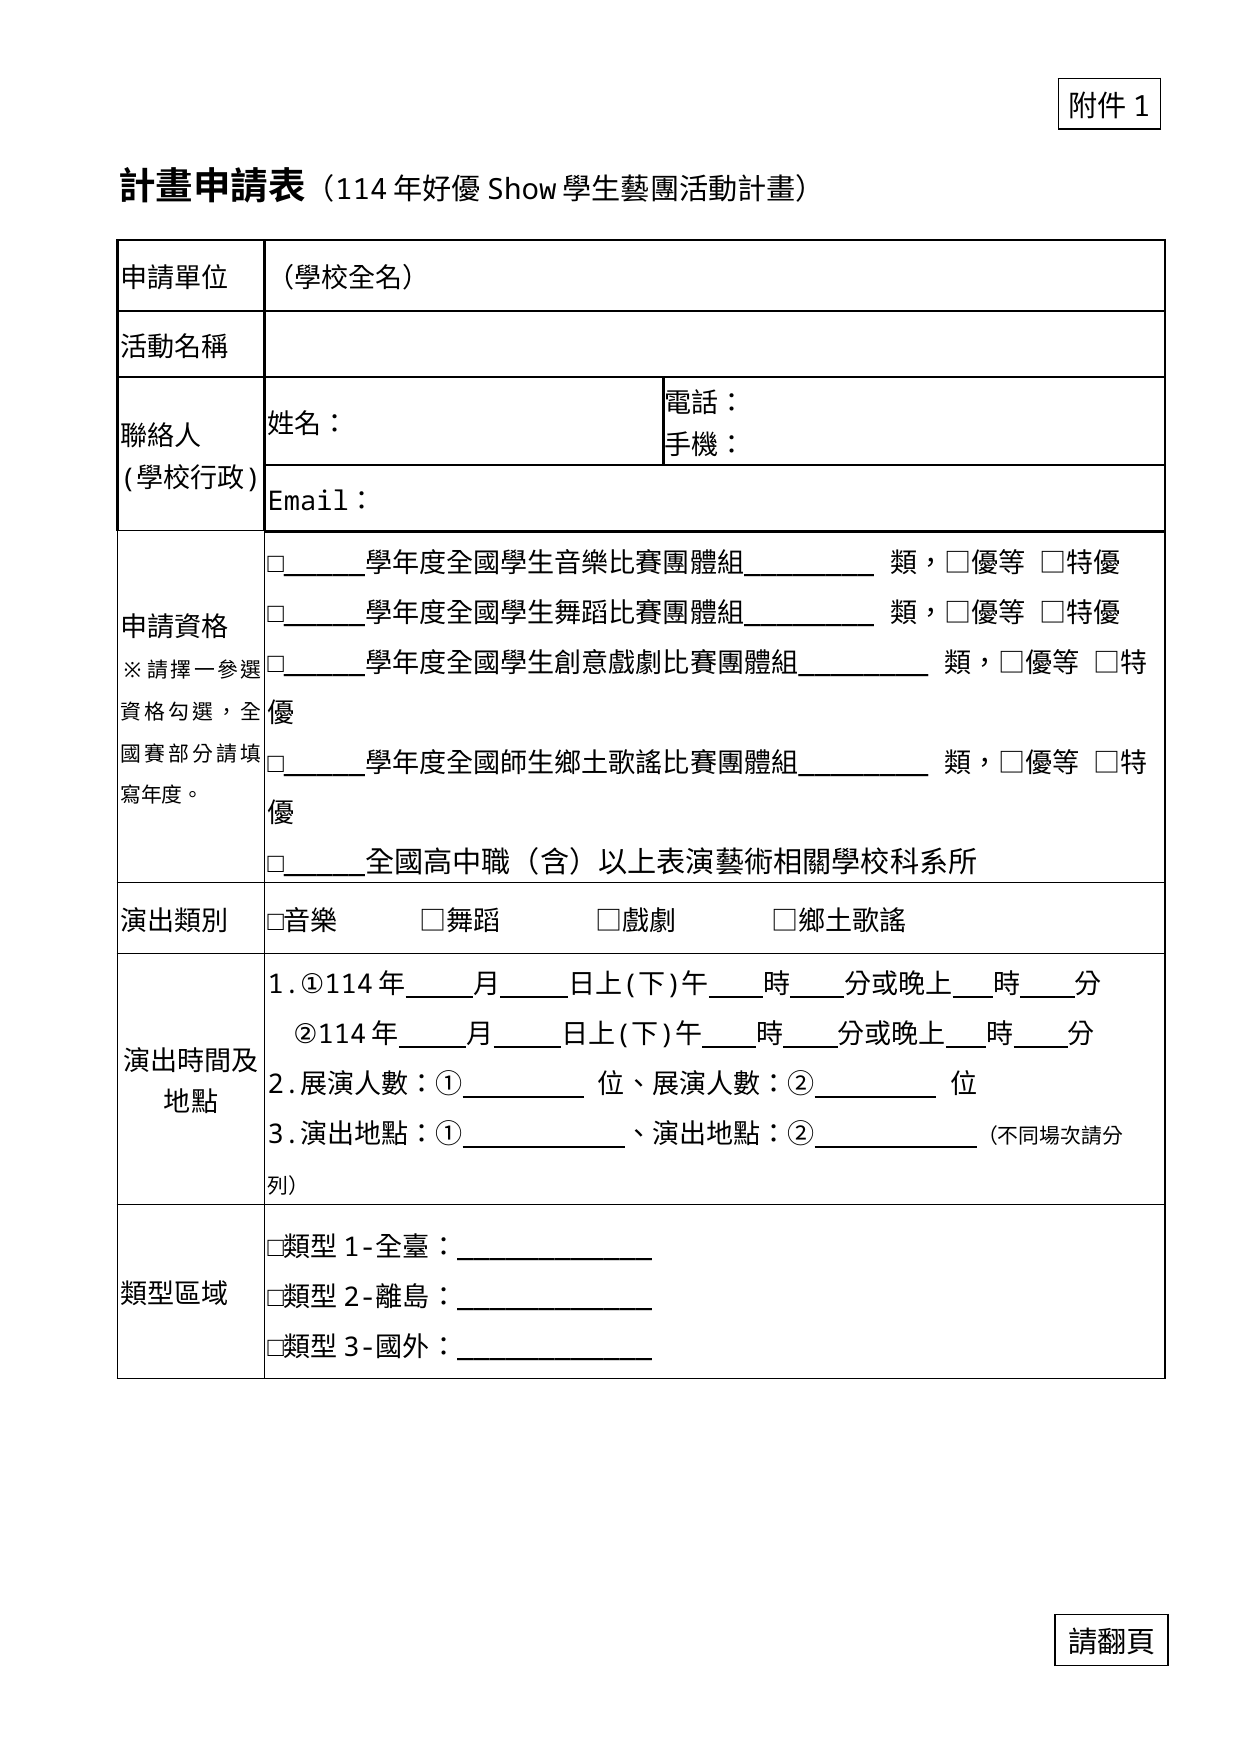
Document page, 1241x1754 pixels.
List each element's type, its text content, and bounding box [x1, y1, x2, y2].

table_cell [266, 312, 1164, 376]
table_cell 演出類別 [118, 883, 264, 952]
table_cell 姓名： [266, 378, 662, 463]
text 附件1 [1059, 82, 1160, 125]
table_cell 類型區域 [118, 1205, 264, 1378]
table_cell □_____學年度全國學生音樂比賽團體組________ 類，□優等 □特優 □_____學年度全國學生舞蹈比賽團體組________ 類，□優等 □特優 □_____學年度全國學生創意戲劇比賽團體組________ 類，□優等 □特優 □_____學年度全國師生鄉土歌謠比賽團體組________ 類，□優等 □特優 □_____全國高中職（含）以上表演藝術相關學校科系所 [265, 533, 1164, 882]
table_header （學校全名） [266, 241, 1164, 309]
table_header 申請單位 [1056, 1615, 1167, 1665]
table_header 申請單位 [119, 241, 263, 309]
table_cell Email： [266, 466, 1164, 530]
text 計畫申請表（114年好優Show學生藝團活動計畫） [118, 156, 1122, 210]
table_cell 演出時間及地點 [118, 954, 264, 1203]
table_cell □音樂 □舞蹈 □戲劇 □鄉土歌謠 [265, 883, 1164, 952]
table_cell 電話： 手機： [665, 378, 1164, 463]
table_cell 1.①114年 月 日上(下)午 時 分或晚上 時 分 ②114年 月 日上(下)午 時 分或晚上 時 分 2.展演人數：① 位、展演人數：② 位 3.演出地點：① 、演出地點：② （不同場次請分列） [265, 954, 1164, 1203]
table_cell 聯絡人 (學校行政) [119, 378, 263, 530]
table_cell 活動名稱 [119, 312, 263, 376]
table_cell 申請資格 ※請擇一參選資格勾選，全國賽部分請填寫年度。 [118, 531, 264, 882]
table_cell □類型1-全臺：____________ □類型2-離島：____________ □類型3-國外：____________ [265, 1205, 1164, 1378]
